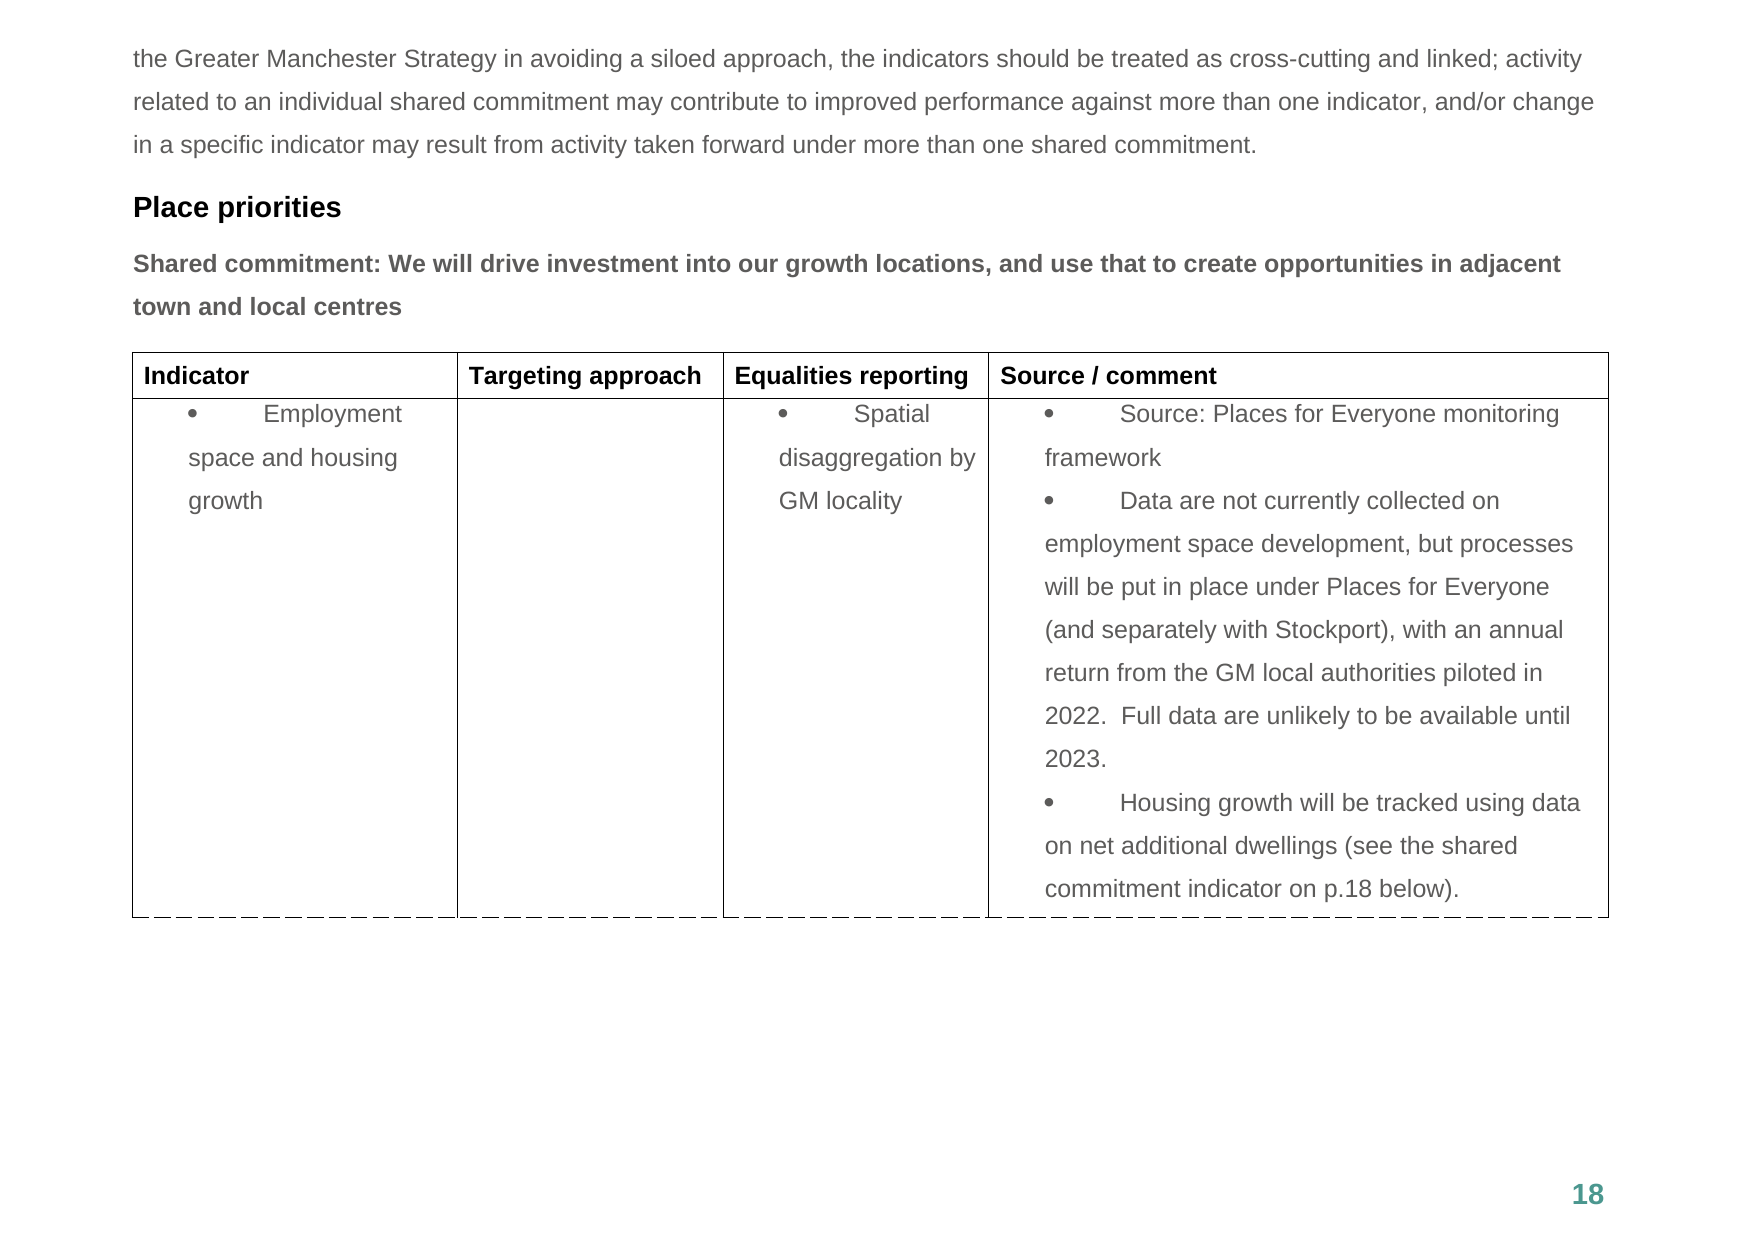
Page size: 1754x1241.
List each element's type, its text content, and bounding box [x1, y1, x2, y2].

subtitle Place priorities [133, 190, 1604, 224]
subtitle Shared commitment: We will drive investment into our growth locations, and use that to create opportunities in adjacent town and local centres [133, 249, 1604, 321]
text the Greater Manchester Strategy in avoiding a siloed approach, the indicators should be treated as cross-cutting and linked; activity related to an individual shared commitment may contribute to improved performance against more than one indicator, and/or change in a specific indicator may result from activity taken forward under more than one shared commitment. [133, 44, 1604, 159]
table_cell Spatial disaggregation by GM locality [724, 399, 988, 917]
table_header Indicator [133, 353, 457, 398]
table_cell [458, 399, 723, 917]
table_header Equalities reporting [724, 353, 988, 398]
table_cell Employment space and housing growth [133, 399, 457, 917]
table_cell Source: Places for Everyone monitoring framework Data are not currently collected on employment space development, but processes will be put in place under Places for Everyone (and separately with Stockport), with an annual return from the GM local authorities piloted in 2022. Full data are unlikely to be available until 2023. Housing growth will be tracked using data on net additional dwellings (see the shared commitment indicator on p.18 below). [989, 399, 1608, 917]
table_header Targeting approach [458, 353, 723, 398]
table_header Source / comment [989, 353, 1608, 398]
